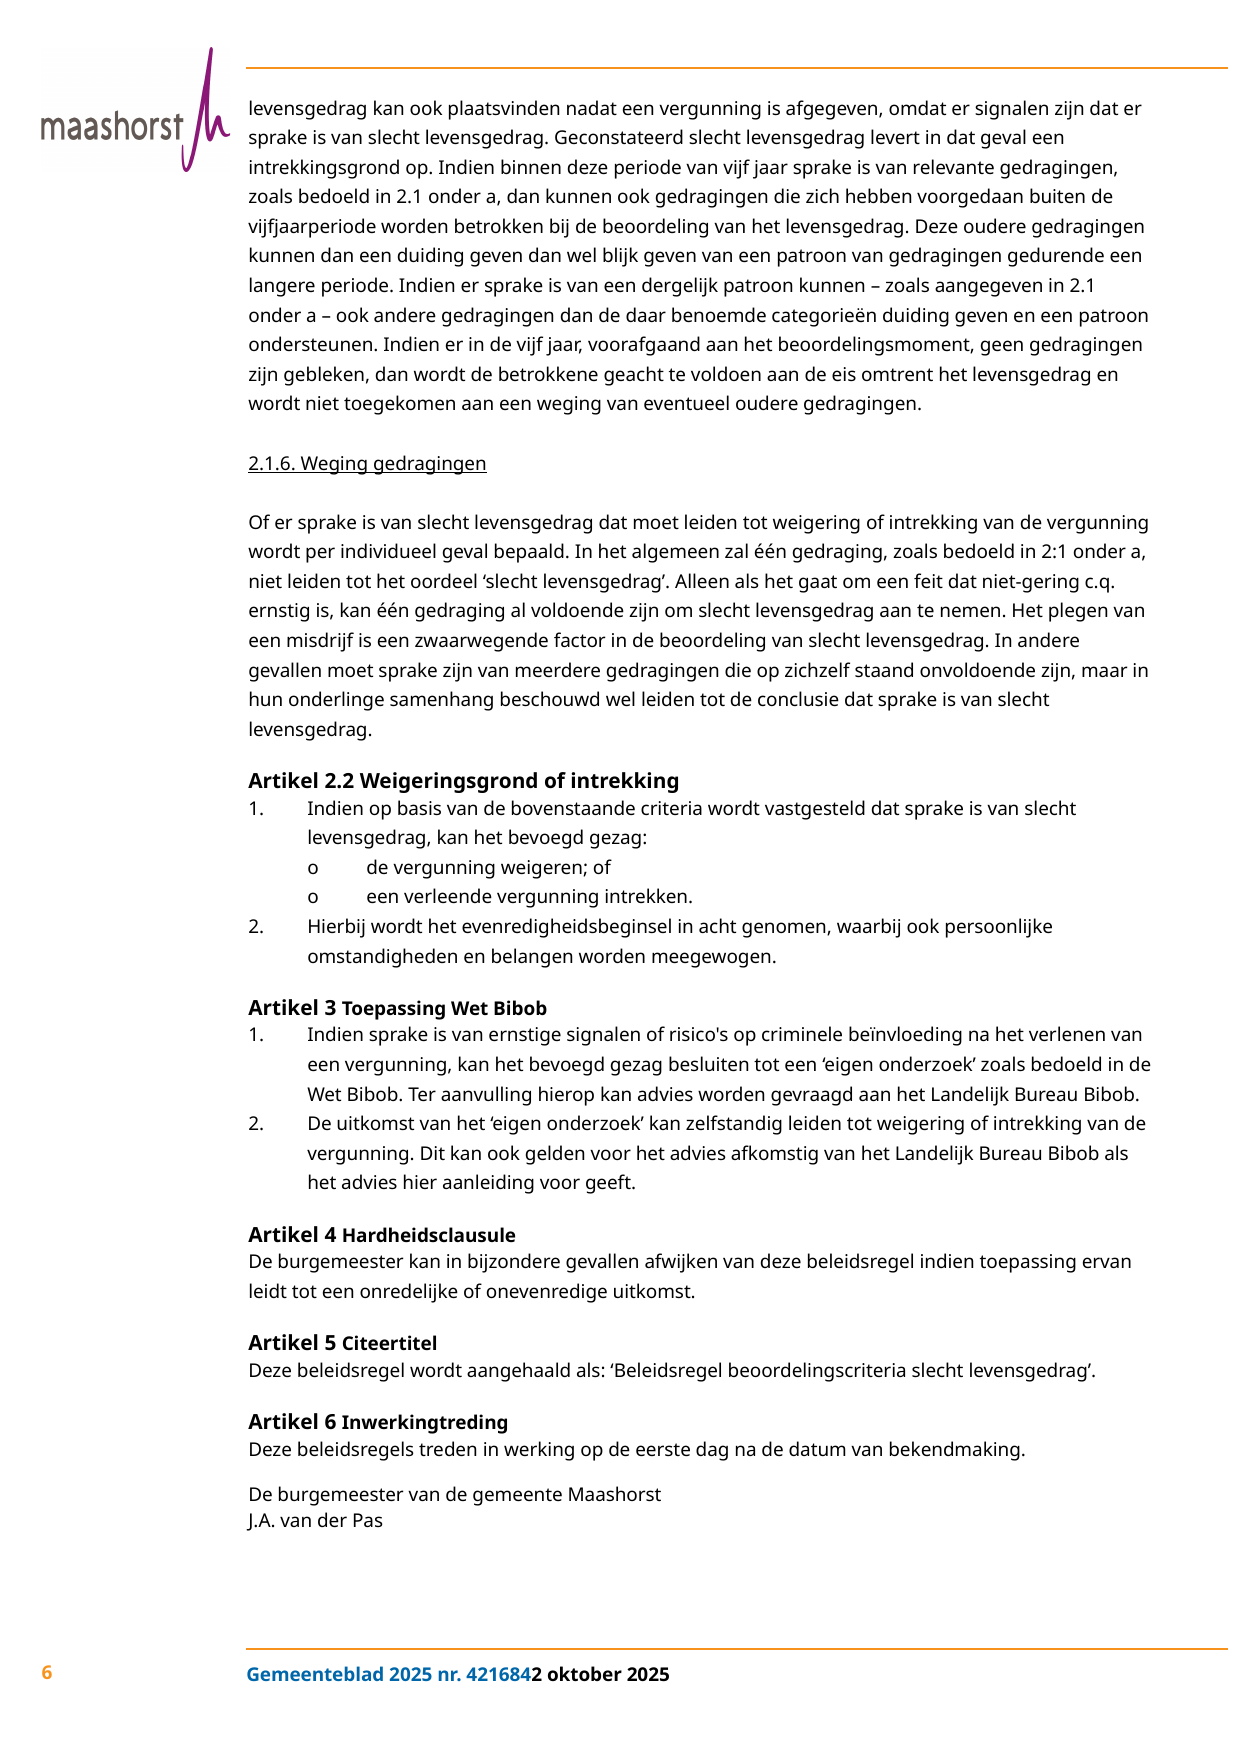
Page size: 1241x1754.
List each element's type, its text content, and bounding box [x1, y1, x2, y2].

text Artikel 4 Hardheidsclausule [248, 1220, 1152, 1248]
list Indien sprake is van ernstige signalen of risico's op criminele beïnvloeding na het verlenen van een vergunning, kan het bevoegd gezag besluiten tot een ‘eigen onderzoek’ zoals bedoeld in de Wet Bibob. Ter aanvulling hierop kan advies worden gevraagd aan het Landelijk Bureau Bibob. [248, 1022, 1152, 1107]
text Artikel 3 Toepassing Wet Bibob [248, 993, 1152, 1022]
text De burgemeester van de gemeente Maashorst [248, 1481, 1152, 1507]
list een verleende vergunning intrekken. [307, 884, 1152, 909]
text Artikel 2.2 Weigeringsgrond of intrekking [248, 766, 1152, 795]
text Artikel 6 Inwerkingtreding [248, 1407, 1152, 1436]
text Artikel 5 Citeertitel [248, 1328, 1152, 1357]
text De burgemeester kan in bijzondere gevallen afwijken van deze beleidsregel indien toepassing ervan leidt tot een onredelijke of onevenredige uitkomst. [248, 1248, 1152, 1304]
list De uitkomst van het ‘eigen onderzoek’ kan zelfstandig leiden tot weigering of intrekking van de vergunning. Dit kan ook gelden voor het advies afkomstig van het Landelijk Bureau Bibob als het advies hier aanleiding voor geeft. [248, 1110, 1152, 1195]
text Of er sprake is van slecht levensgedrag dat moet leiden tot weigering of intrekking van de vergunning wordt per individueel geval bepaald. In het algemeen zal één gedraging, zoals bedoeld in 2:1 onder a, niet leiden tot het oordeel ‘slecht levensgedrag’. Alleen als het gaat om een feit dat niet-gering c.q. ernstig is, kan één gedraging al voldoende zijn om slecht levensgedrag aan te nemen. Het plegen van een misdrijf is een zwaarwegende factor in de beoordeling van slecht levensgedrag. In andere gevallen moet sprake zijn van meerdere gedragingen die op zichzelf staand onvoldoende zijn, maar in hun onderlinge samenhang beschouwd wel leiden tot de conclusie dat sprake is van slecht levensgedrag. [248, 509, 1152, 742]
text Deze beleidsregels treden in werking op de eerste dag na de datum van bekendmaking. [248, 1436, 1152, 1461]
text levensgedrag kan ook plaatsvinden nadat een vergunning is afgegeven, omdat er signalen zijn dat er sprake is van slecht levensgedrag. Geconstateerd slecht levensgedrag levert in dat geval een intrekkingsgrond op. Indien binnen deze periode van vijf jaar sprake is van relevante gedragingen, zoals bedoeld in 2.1 onder a, dan kunnen ook gedragingen die zich hebben voorgedaan buiten de vijfjaarperiode worden betrokken bij de beoordeling van het levensgedrag. Deze oudere gedragingen kunnen dan een duiding geven dan wel blijk geven van een patroon van gedragingen gedurende een langere periode. Indien er sprake is van een dergelijk patroon kunnen – zoals aangegeven in 2.1 onder a – ook andere gedragingen dan de daar benoemde categorieën duiding geven en een patroon ondersteunen. Indien er in de vijf jaar, voorafgaand aan het beoordelingsmoment, geen gedragingen zijn gebleken, dan wordt de betrokkene geacht te voldoen aan de eis omtrent het levensgedrag en wordt niet toegekomen aan een weging van eventueel oudere gedragingen. [248, 95, 1152, 416]
list Hierbij wordt het evenredigheidsbeginsel in acht genomen, waarbij ook persoonlijke omstandigheden en belangen worden meegewogen. [248, 913, 1152, 968]
text Deze beleidsregel wordt aangehaald als: ‘Beleidsregel beoordelingscriteria slecht levensgedrag’. [248, 1357, 1152, 1383]
text 2.1.6. Weging gedragingen [248, 450, 1152, 476]
picture [41, 47, 231, 172]
list de vergunning weigeren; of [307, 854, 1152, 880]
list Indien op basis van de bovenstaande criteria wordt vastgesteld dat sprake is van slecht levensgedrag, kan het bevoegd gezag: [248, 795, 1152, 850]
text J.A. van der Pas [248, 1507, 1152, 1533]
